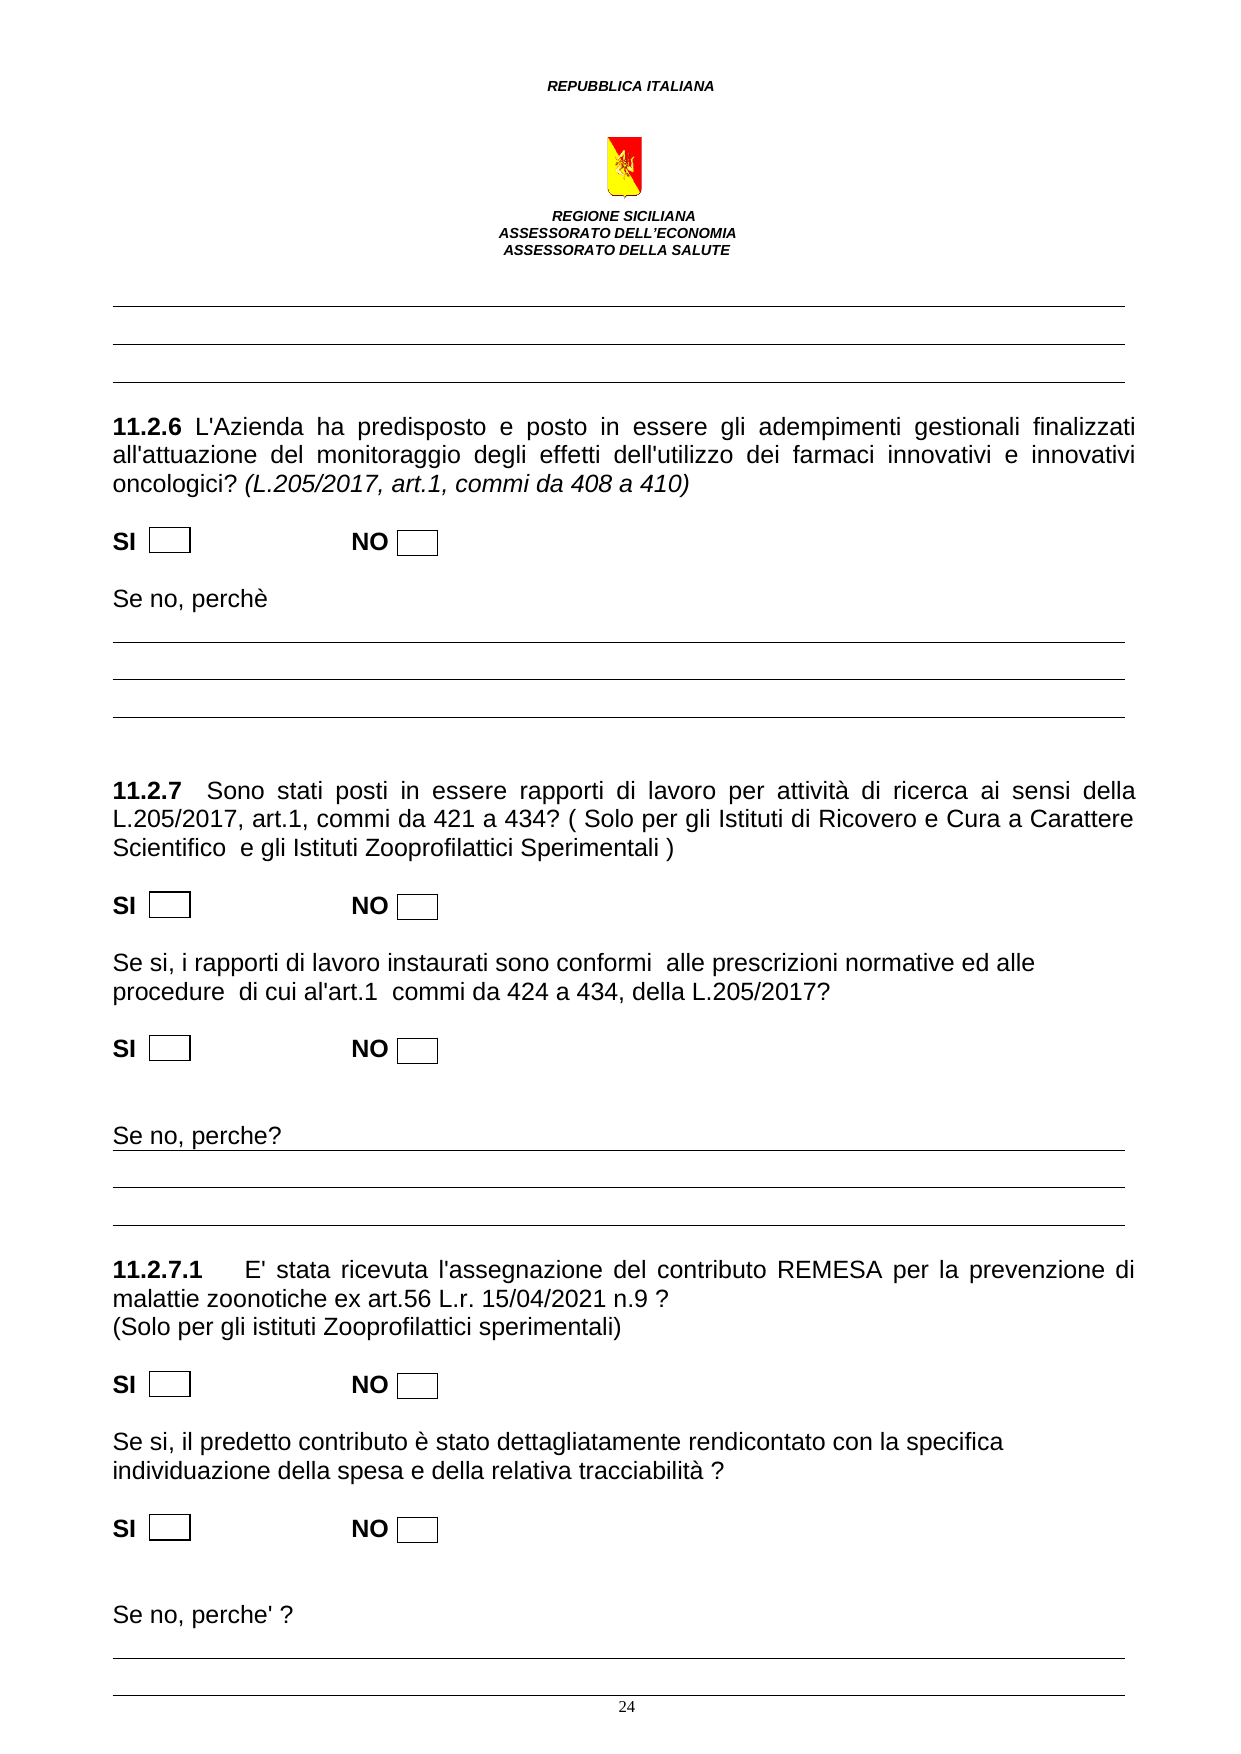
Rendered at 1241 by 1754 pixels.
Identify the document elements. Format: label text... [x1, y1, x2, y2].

title Se si, i rapporti di lavoro instaurati sono conformi alle prescrizioni normative ed alle procedure di cui al'art.1 commi da 424 a 434, della L.205/2017? [112, 948, 1137, 1006]
text SI NO [112, 1514, 1137, 1542]
text Se si, il predetto contributo è stato dettagliatamente rendicontato con la specifica individuazione della spesa e della relativa tracciabilità ? [112, 1427, 1137, 1485]
title Se no, perchè [112, 584, 1137, 613]
text 11.2.7 Sono stati posti in essere rapporti di lavoro per attività di ricerca ai sensi della L.205/2017, art.1, commi da 421 a 434? ( Solo per gli Istituti di Ricovero e Cura a Carattere Scientifico e gli Istituti Zooprofilattici Sperimentali ) [112, 776, 1137, 862]
text 11.2.6 L'Azienda ha predisposto e posto in essere gli adempimenti gestionali finalizzati all'attuazione del monitoraggio degli effetti dell'utilizzo dei farmaci innovativi e innovativi oncologici? (L.205/2017, art.1, commi da 408 a 410) [112, 412, 1137, 498]
text SI NO [112, 1370, 1137, 1399]
text SI NO [112, 527, 1137, 555]
text SI NO [112, 1034, 1137, 1063]
table_cell [113, 345, 1125, 382]
title 11.2.7.1 E' stata ricevuta l'assegnazione del contributo REMESA per la prevenzione di malattie zoonotiche ex art.56 L.r. 15/04/2021 n.9 ? [112, 1255, 1137, 1312]
title Se no, perche? [112, 1121, 1137, 1149]
title (Solo per gli istituti Zooprofilattici sperimentali) [112, 1312, 1137, 1341]
text SI NO [112, 891, 1137, 919]
table_header [113, 1151, 1125, 1187]
table_header [113, 643, 1125, 679]
table_header [113, 307, 1125, 344]
text Se no, perche' ? [112, 1600, 1137, 1629]
picture [607, 137, 642, 199]
table_header [113, 1659, 1125, 1695]
table_cell [113, 1188, 1125, 1225]
table_cell [113, 680, 1125, 717]
